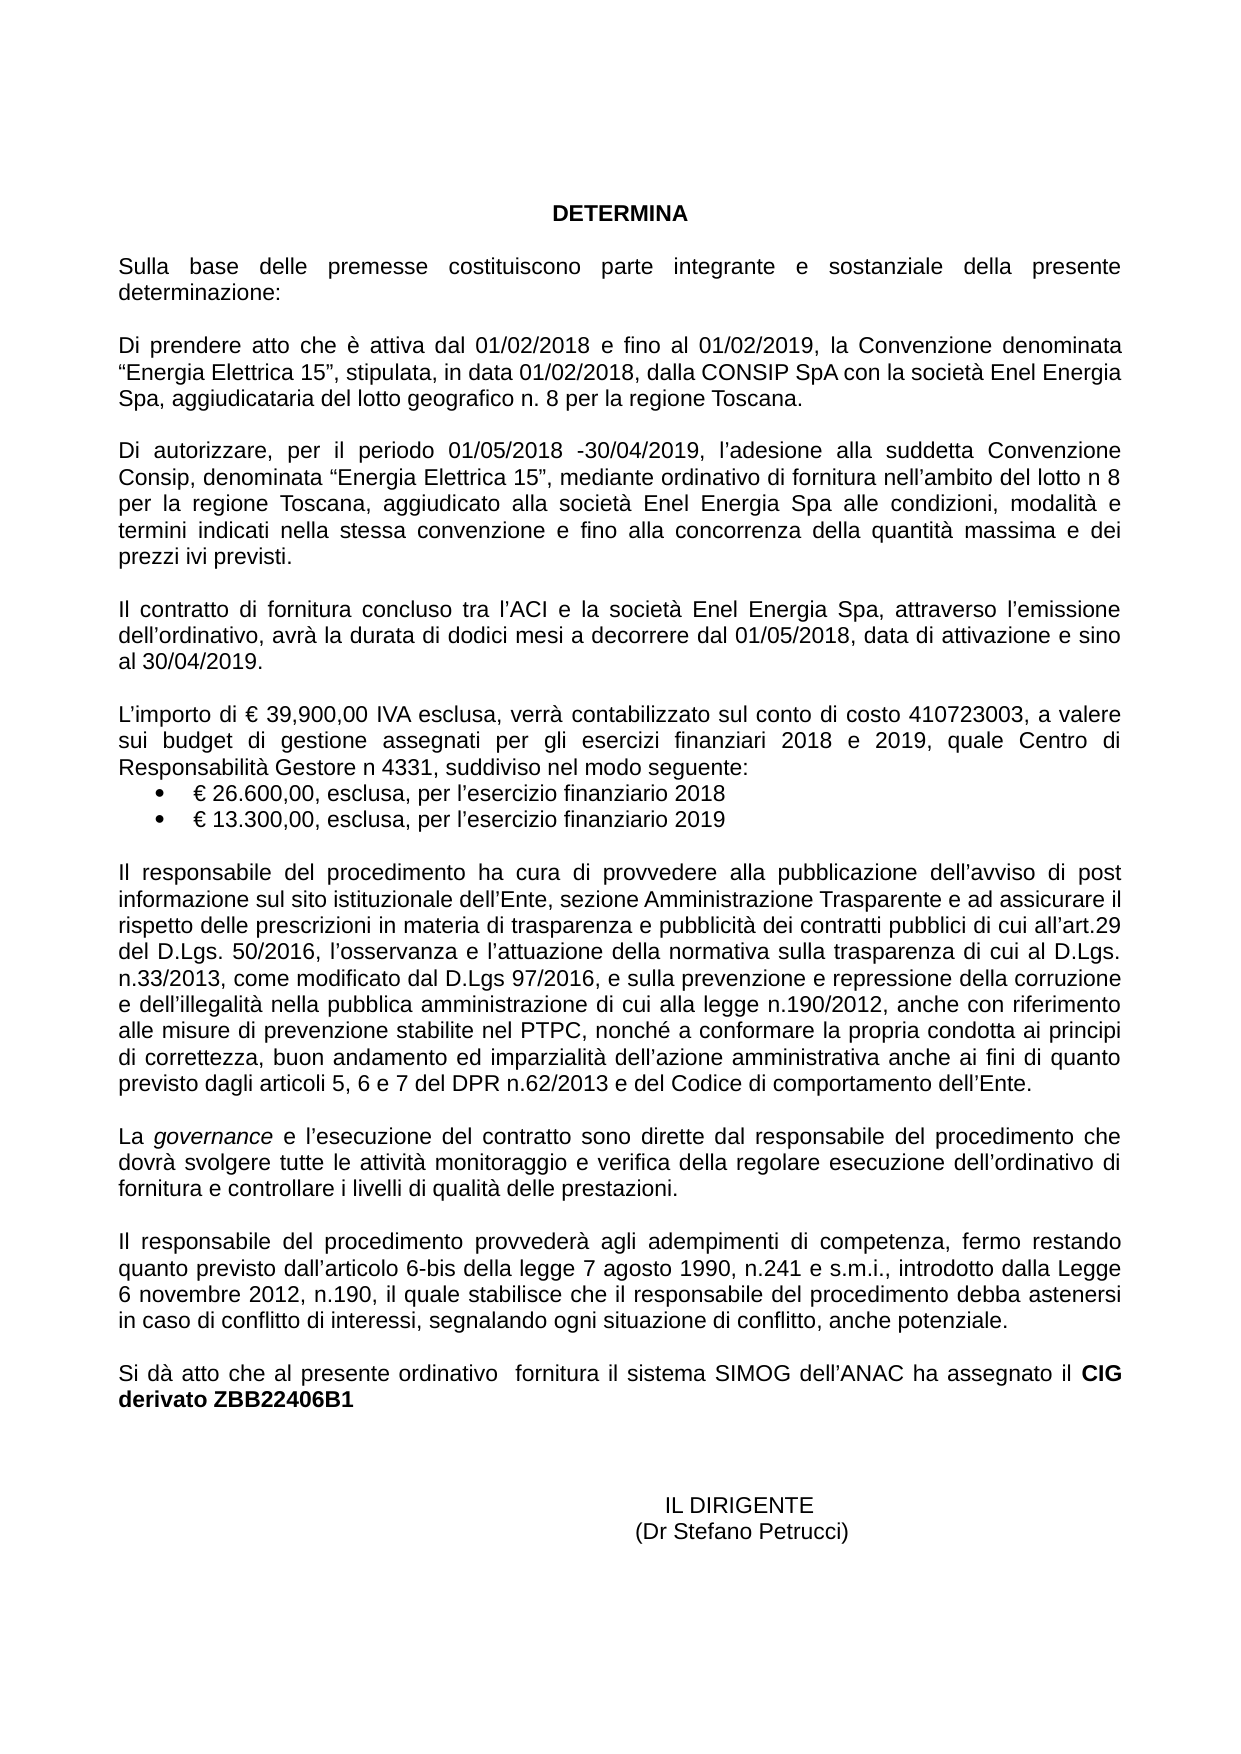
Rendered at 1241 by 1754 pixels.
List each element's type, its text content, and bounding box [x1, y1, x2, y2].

subtitle DETERMINA [118, 200, 1122, 227]
text Di autorizzare, per il periodo 01/05/2018 -30/04/2019, l’adesione alla suddetta Convenzione Consip, denominata “Energia Elettrica 15”, mediante ordinativo di fornitura nell’ambito del lotto n 8 per la regione Toscana, aggiudicato alla società Enel Energia Spa alle condizioni, modalità e termini indicati nella stessa convenzione e fino alla concorrenza della quantità massima e dei prezzi ivi previsti. [118, 437, 1122, 569]
text IL DIRIGENTE [635, 1492, 1122, 1518]
text Di prendere atto che è attiva dal 01/02/2018 e fino al 01/02/2019, la Convenzione denominata “Energia Elettrica 15”, stipulata, in data 01/02/2018, dalla CONSIP SpA con la società Enel Energia Spa, aggiudicataria del lotto geografico n. 8 per la regione Toscana. [118, 332, 1122, 411]
text Si dà atto che al presente ordinativo fornitura il sistema SIMOG dell’ANAC ha assegnato il CIG derivato ZBB22406B1 [118, 1360, 1122, 1413]
text Sulla base delle premesse costituiscono parte integrante e sostanziale della presente determinazione: [118, 253, 1122, 306]
text Il responsabile del procedimento provvederà agli adempimenti di competenza, fermo restando quanto previsto dall’articolo 6-bis della legge 7 agosto 1990, n.241 e s.m.i., introdotto dalla Legge 6 novembre 2012, n.190, il quale stabilisce che il responsabile del procedimento debba astenersi in caso di conflitto di interessi, segnalando ogni situazione di conflitto, anche potenziale. [118, 1228, 1122, 1333]
list € 13.300,00, esclusa, per l’esercizio finanziario 2019 [156, 806, 1122, 833]
text L’importo di € 39,900,00 IVA esclusa, verrà contabilizzato sul conto di costo 410723003, a valere sui budget di gestione assegnati per gli esercizi finanziari 2018 e 2019, quale Centro di Responsabilità Gestore n 4331, suddiviso nel modo seguente: [118, 701, 1122, 780]
text Il responsabile del procedimento ha cura di provvedere alla pubblicazione dell’avviso di post informazione sul sito istituzionale dell’Ente, sezione Amministrazione Trasparente e ad assicurare il rispetto delle prescrizioni in materia di trasparenza e pubblicità dei contratti pubblici di cui all’art.29 del D.Lgs. 50/2016, l’osservanza e l’attuazione della normativa sulla trasparenza di cui al D.Lgs. n.33/2013, come modificato dal D.Lgs 97/2016, e sulla prevenzione e repressione della corruzione e dell’illegalità nella pubblica amministrazione di cui alla legge n.190/2012, anche con riferimento alle misure di prevenzione stabilite nel PTPC, nonché a conformare la propria condotta ai principi di correttezza, buon andamento ed imparzialità dell’azione amministrativa anche ai fini di quanto previsto dagli articoli 5, 6 e 7 del DPR n.62/2013 e del Codice di comportamento dell’Ente. [118, 859, 1122, 1096]
text Il contratto di fornitura concluso tra l’ACI e la società Enel Energia Spa, attraverso l’emissione dell’ordinativo, avrà la durata di dodici mesi a decorrere dal 01/05/2018, data di attivazione e sino al 30/04/2019. [118, 596, 1122, 675]
list € 26.600,00, esclusa, per l’esercizio finanziario 2018 [156, 780, 1122, 806]
text La governance e l’esecuzione del contratto sono dirette dal responsabile del procedimento che dovrà svolgere tutte le attività monitoraggio e verifica della regolare esecuzione dell’ordinativo di fornitura e controllare i livelli di qualità delle prestazioni. [118, 1123, 1122, 1202]
text (Dr Stefano Petrucci) [635, 1518, 1122, 1544]
